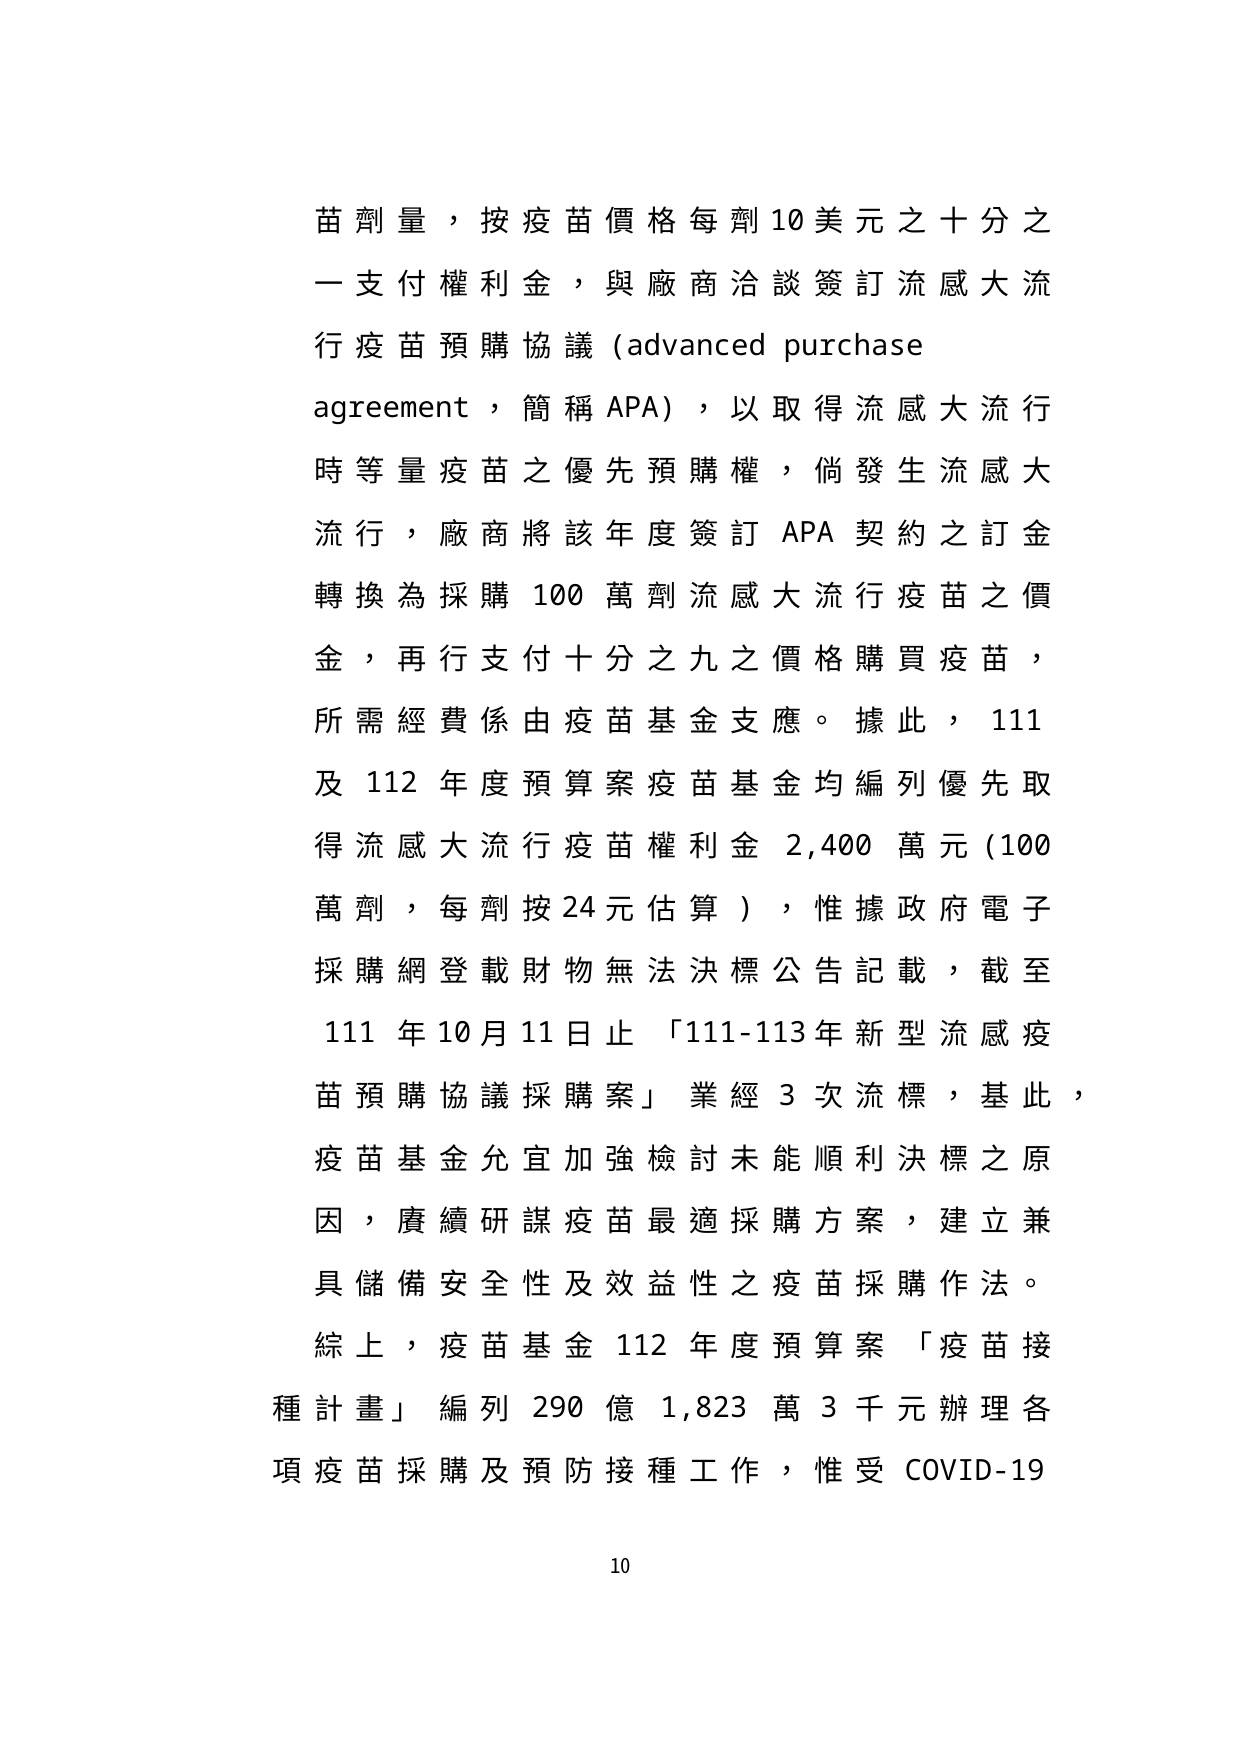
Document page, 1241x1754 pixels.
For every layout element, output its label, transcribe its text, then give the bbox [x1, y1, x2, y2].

text 綜上，疫苗基金112年度預算案「疫苗接種計畫」編列290億1,823萬3千元辦理各項疫苗採購及預防接種工作，惟受COVID-19 [242, 1302, 1058, 1490]
text 查食藥署藥品供應資訊平台顯示(查詢日期：111年10月11日)，自109年初迄今，已有多價性肺炎鏈球菌疫苗、B型腦膜炎雙球菌疫苗及A型肝炎疫苗等7種疫苗(111年10月11日止計4種疫苗、110年度計7種疫苗、109年度計5種疫苗)，廠商因供應問題致藥品短缺，於該平台提報建議使用替代藥品或預計一段期間後方能供貨，較108年度通報4種疫苗發生供應問題種類增加；又疾管署業於「新興傳染病暨流感大流行應變整備及邊境檢疫計畫」(111至116年)規劃每年儲備流感疫苗劑量，按疫苗價格每劑10美元之十分之一支付權利金，與廠商洽談簽訂流感大流行疫苗預購協議(advanced purchase agreement，簡稱APA)，以取得流感大流行時等量疫苗之優先預購權，倘發生流感大流行，廠商將該年度簽訂APA契約之訂金轉換為採購100萬劑流感大流行疫苗之價金，再行支付十分之九之價格購買疫苗，所需經費係由疫苗基金支應。據此，111及112年度預算案疫苗基金均編列優先取得流感大流行疫苗權利金2,400萬元(100萬劑，每劑按24元估算)，惟據政府電子採購網登載財物無法決標公告記載，截至111年10月11日止「111-113年新型流感疫苗預購協議採購案」業經3次流標，基此，疫苗基金允宜加強檢討未能順利決標之原因，賡續研謀疫苗最適採購方案，建立兼具儲備安全性及效益性之疫苗採購作法。 [271, 177, 1058, 1302]
